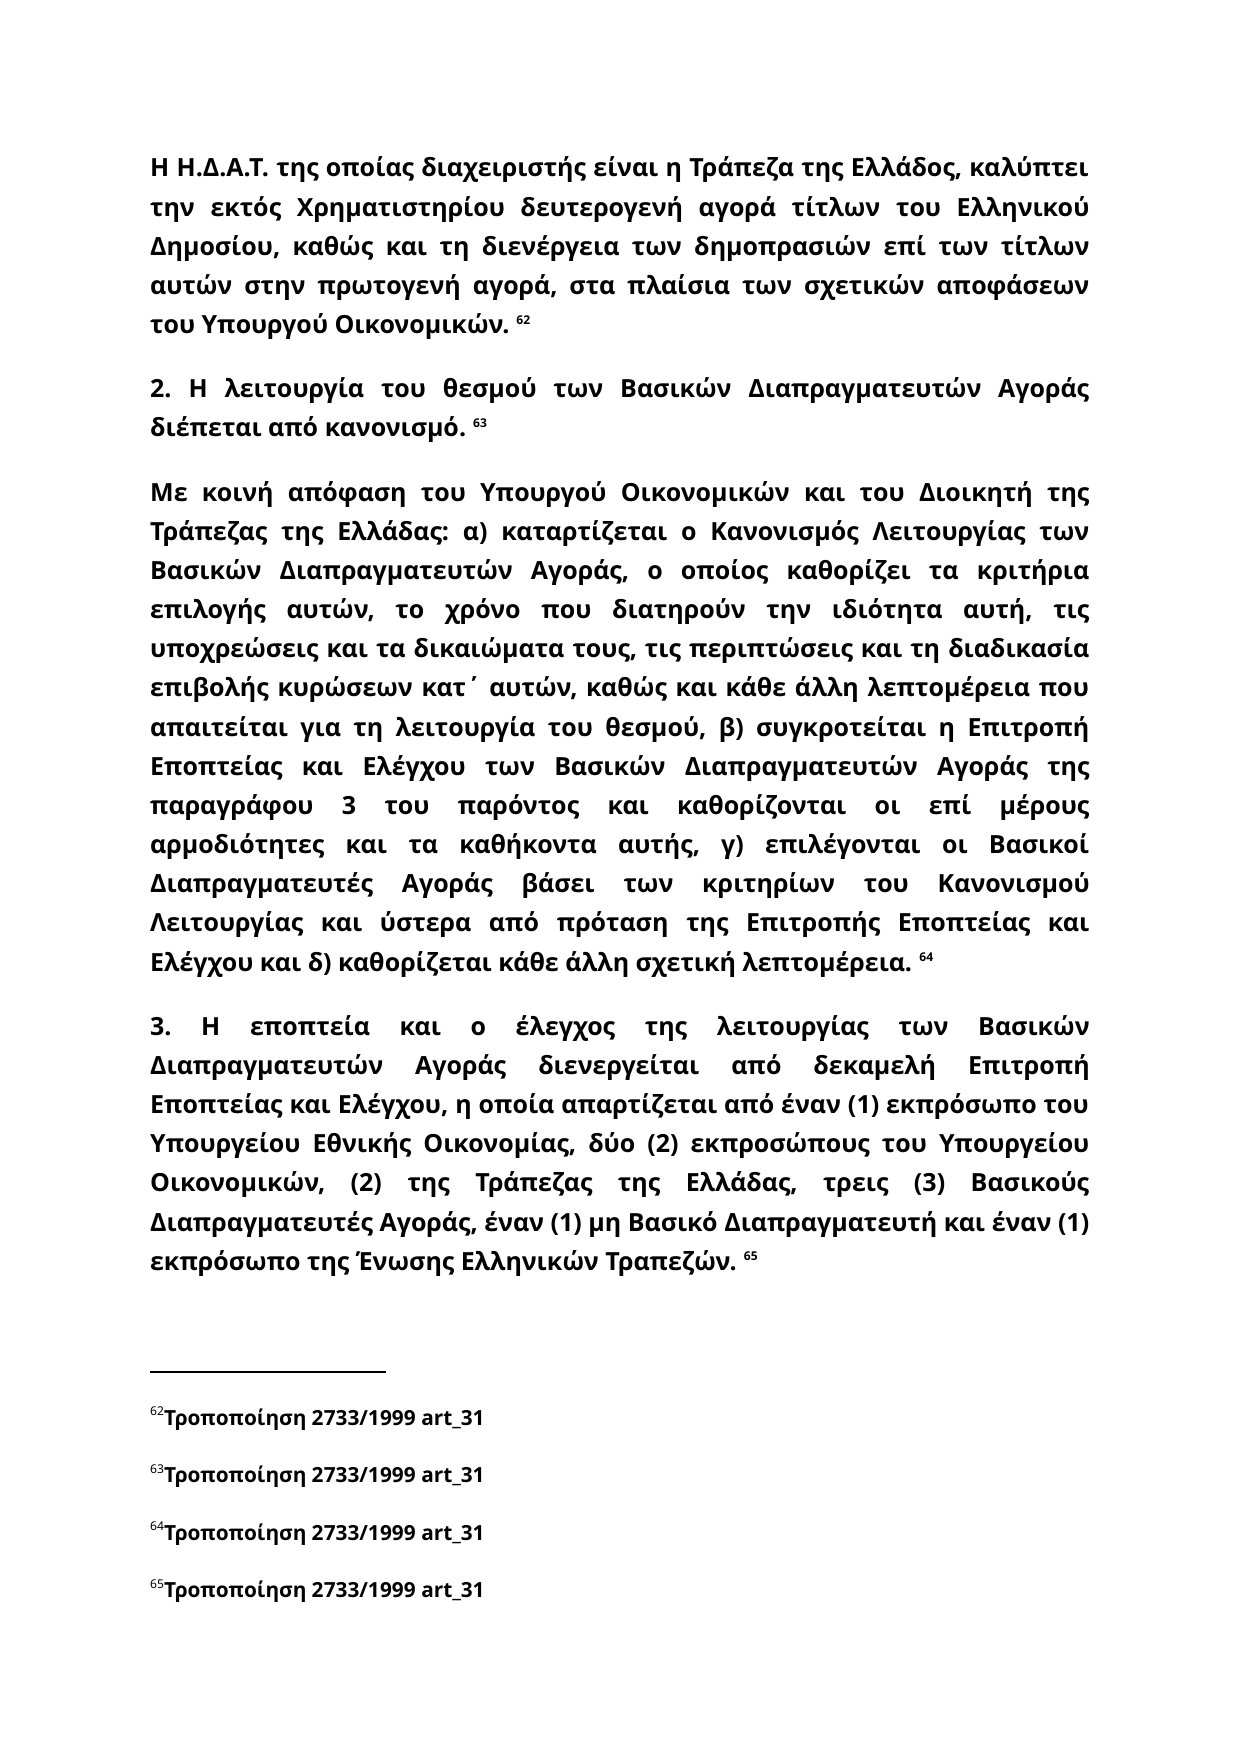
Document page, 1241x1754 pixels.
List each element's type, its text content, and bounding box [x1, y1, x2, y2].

text Η Η.Δ.Α.Τ. της οποίας διαχειριστής είναι η Τράπεζα της Ελλάδος, καλύπτει την εκτός Χρηματιστηρίου δευτερογενή αγορά τίτλων του Ελληνικού Δημοσίου, καθώς και τη διενέργεια των δημοπρασιών επί των τίτλων αυτών στην πρωτογενή αγορά, στα πλαίσια των σχετικών αποφάσεων του Υπουργού Οικονομικών. [150, 150, 1090, 341]
text Τροποποίηση 2733/1999 art_31 [150, 1403, 1090, 1431]
text 3. Η εποπτεία και ο έλεγχος της λειτουργίας των Βασικών Διαπραγματευτών Αγοράς διενεργείται από δεκαμελή Επιτροπή Εποπτείας και Ελέγχου, η οποία απαρτίζεται από έναν (1) εκπρόσωπο του Υπουργείου Εθνικής Οικονομίας, δύο (2) εκπροσώπους του Υπουργείου Οικονομικών, (2) της Τράπεζας της Ελλάδας, τρεις (3) Βασικούς Διαπραγματευτές Αγοράς, έναν (1) μη Βασικό Διαπραγματευτή και έναν (1) εκπρόσωπο της Ένωσης Ελληνικών Τραπεζών. [150, 1008, 1090, 1277]
text Με κοινή απόφαση του Υπουργού Οικονομικών και του Διοικητή της Τράπεζας της Ελλάδας: α) καταρτίζεται ο Κανονισμός Λειτουργίας των Βασικών Διαπραγματευτών Αγοράς, ο οποίος καθορίζει τα κριτήρια επιλογής αυτών, το χρόνο που διατηρούν την ιδιότητα αυτή, τις υποχρεώσεις και τα δικαιώματα τους, τις περιπτώσεις και τη διαδικασία επιβολής κυρώσεων κατ΄ αυτών, καθώς και κάθε άλλη λεπτομέρεια που απαιτείται για τη λειτουργία του θεσμού, β) συγκροτείται η Επιτροπή Εποπτείας και Ελέγχου των Βασικών Διαπραγματευτών Αγοράς της παραγράφου 3 του παρόντος και καθορίζονται οι επί μέρους αρμοδιότητες και τα καθήκοντα αυτής, γ) επιλέγονται οι Βασικοί Διαπραγματευτές Αγοράς βάσει των κριτηρίων του Κανονισμού Λειτουργίας και ύστερα από πρόταση της Επιτροπής Εποπτείας και Ελέγχου και δ) καθορίζεται κάθε άλλη σχετική λεπτομέρεια. [150, 474, 1090, 978]
text Τροποποίηση 2733/1999 art_31 [150, 1518, 1090, 1546]
text Τροποποίηση 2733/1999 art_31 [150, 1460, 1090, 1489]
text Τροποποίηση 2733/1999 art_31 [150, 1576, 1090, 1604]
text 2. Η λειτουργία του θεσμού των Βασικών Διαπραγματευτών Αγοράς διέπεται από κανονισμό. [150, 371, 1090, 444]
